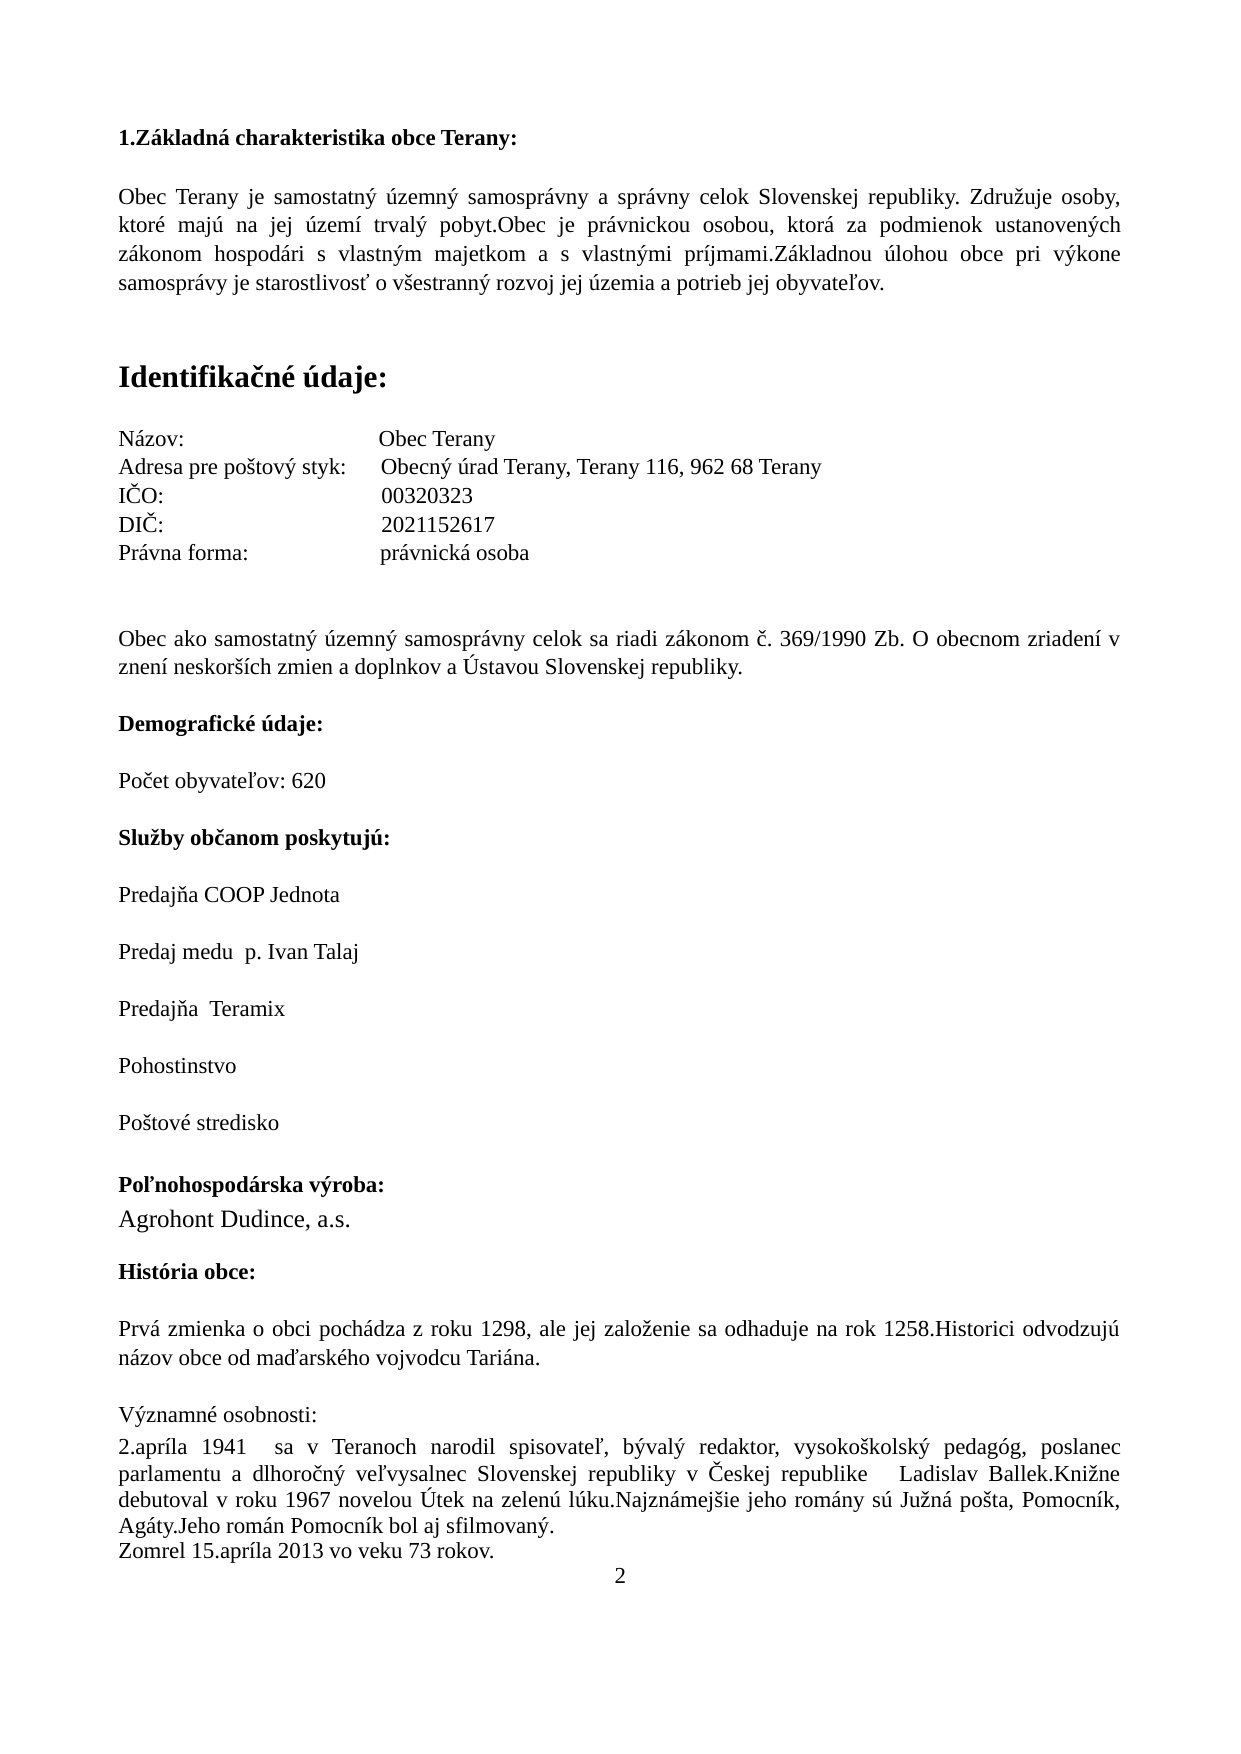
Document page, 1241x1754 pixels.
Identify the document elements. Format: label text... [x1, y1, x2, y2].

text Názov: Obec Terany [118, 424, 1122, 451]
text História obce: [118, 1234, 306, 1291]
text 1.Základná charakteristika obce Terany: [118, 124, 1122, 150]
text Predajňa Teramix [118, 971, 1122, 1028]
text Demografické údaje: [118, 686, 1122, 743]
text Obec ako samostatný územný samosprávny celok sa riadi zákonom č. 369/1990 Zb. O obecnom zriadení v znení neskorších zmien a doplnkov a Ústavou Slovenskej republiky. [118, 623, 1122, 681]
text Právna forma: právnická osoba [118, 538, 1122, 566]
text Identifikačné údaje: [118, 358, 1122, 394]
text Významné osobnosti: [118, 1402, 1122, 1428]
text Adresa pre poštový styk: Obecný úrad Terany, Terany 116, 962 68 Terany [118, 453, 1122, 480]
text Predaj medu p. Ivan Talaj [118, 914, 1122, 971]
text IČO: 00320323 [118, 480, 906, 509]
text Obec Terany je samostatný územný samosprávny a správny celok Slovenskej republiky. Združuje osoby, ktoré majú na jej území trvalý pobyt.Obec je právnickou osobou, ktorá za podmienok ustanovených zákonom hospodári s vlastným majetkom a s vlastnými príjmami.Základnou úlohou obce pri výkone samosprávy je starostlivosť o všestranný rozvoj jej územia a potrieb jej obyvateľov. [118, 181, 1122, 296]
text 2.apríla 1941 sa v Teranoch narodil spisovateľ, bývalý redaktor, vysokoškolský pedagóg, poslanec parlamentu a dlhoročný veľvysalnec Slovenskej republiky v Českej republike Ladislav Ballek.Knižne debutoval v roku 1967 novelou Útek na zelenú lúku.Najznámejšie jeho romány sú Južná pošta, Pomocník, Agáty.Jeho román Pomocník bol aj sfilmovaný. [118, 1433, 1122, 1539]
text Zomrel 15.apríla 2013 vo veku 73 rokov. [118, 1539, 1122, 1564]
text Predajňa COOP Jednota [118, 857, 1122, 914]
text Počet obyvateľov: 620 [118, 743, 1122, 800]
text Služby občanom poskytujú: [118, 800, 1122, 857]
text Pohostinstvo [118, 1028, 1122, 1085]
text Poštové stredisko [118, 1085, 1122, 1142]
text Prvá zmienka o obci pochádza z roku 1298, ale jej založenie sa odhaduje na rok 1258.Historici odvodzujú názov obce od maďarského vojvodcu Tariána. [118, 1313, 1122, 1371]
text DIČ: 2021152617 [118, 509, 906, 538]
text Poľnohospodárska výroba: [118, 1147, 1122, 1204]
text 2 [118, 1564, 1122, 1589]
text Agrohont Dudince, a.s. [118, 1204, 1122, 1233]
